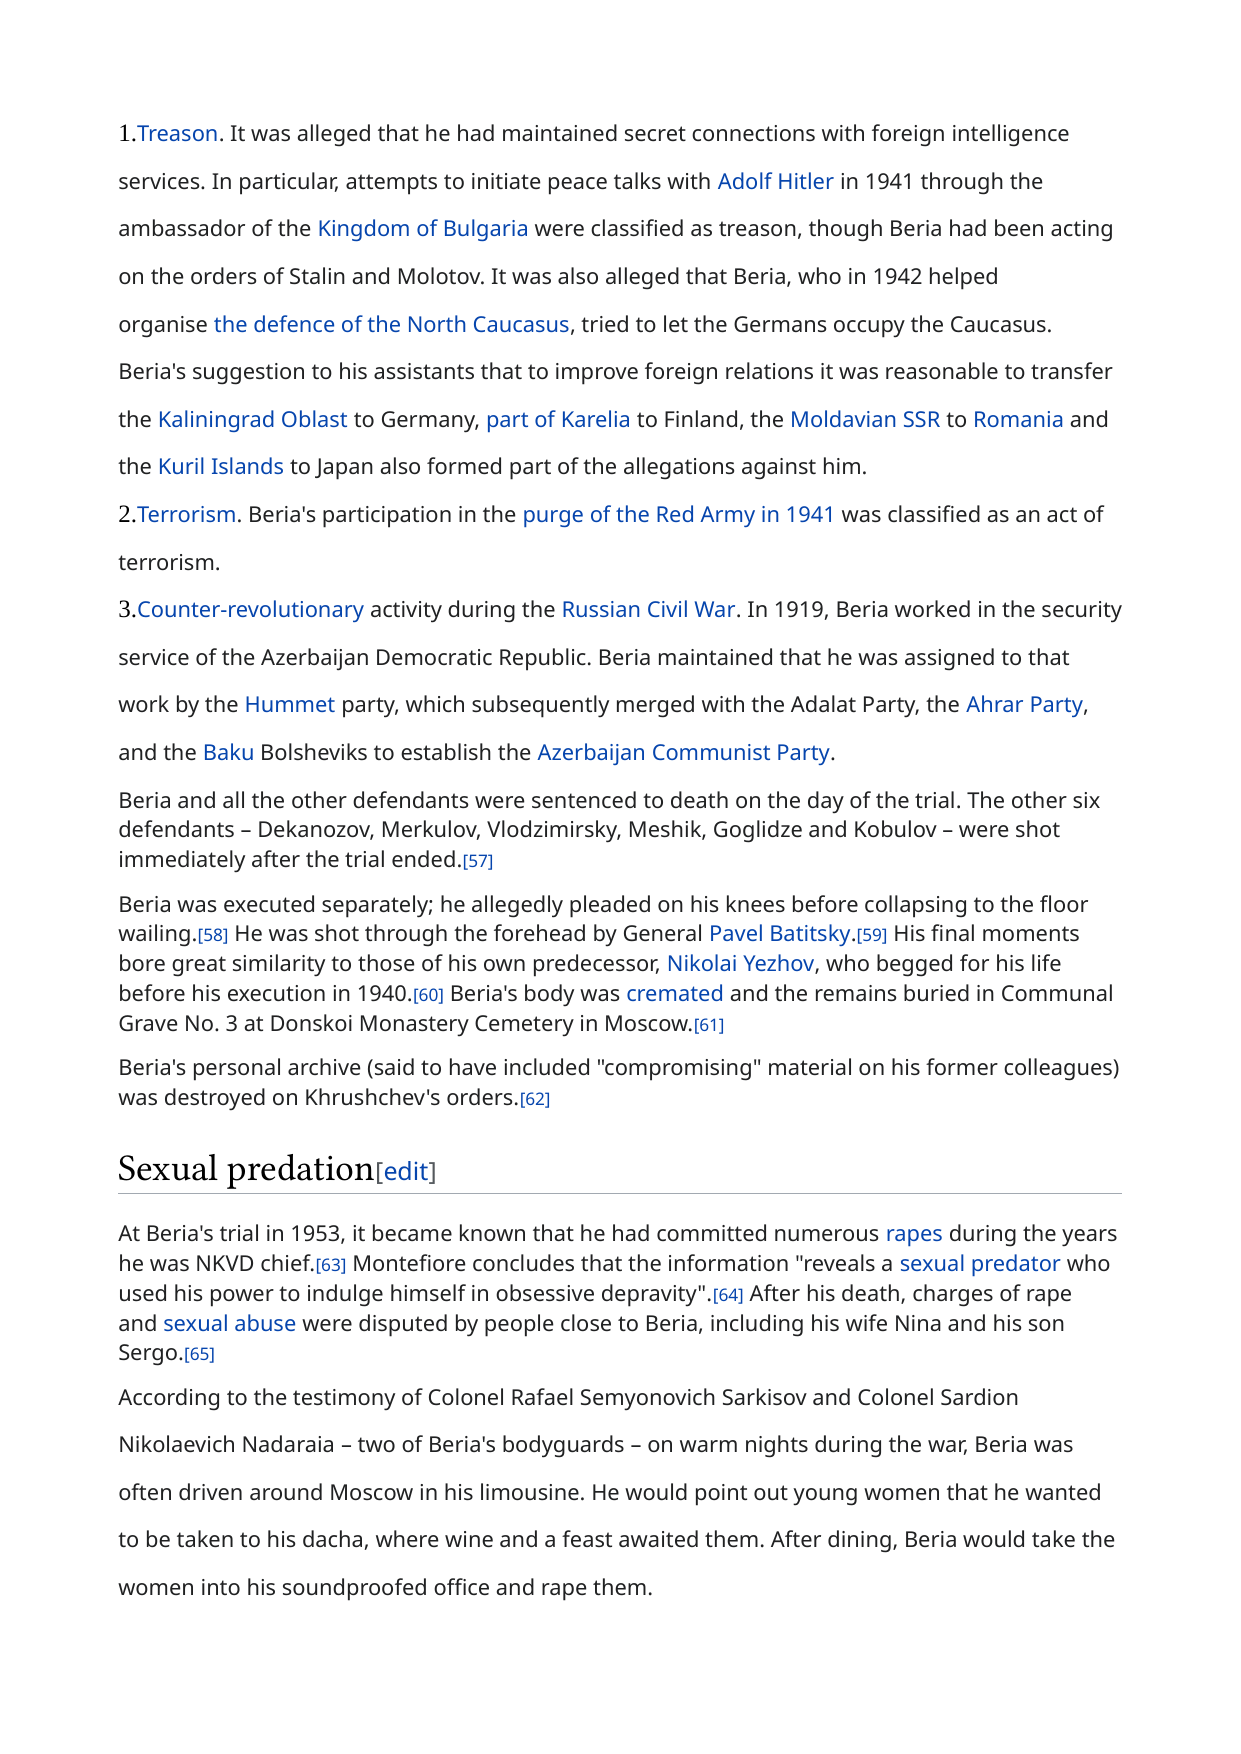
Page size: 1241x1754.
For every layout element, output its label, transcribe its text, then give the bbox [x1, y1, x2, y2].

text Beria was executed separately; he allegedly pleaded on his knees before collapsing to the floor wailing.[58] He was shot through the forehead by General Pavel Batitsky.[59] His final moments bore great similarity to those of his own predecessor, Nikolai Yezhov, who begged for his life before his execution in 1940.[60] Beria's body was cremated and the remains buried in Communal Grave No. 3 at Donskoi Monastery Cemetery in Moscow.[61] [118, 888, 1122, 1037]
text Beria and all the other defendants were sentenced to death on the day of the trial. The other six defendants – Dekanozov, Merkulov, Vlodzimirsky, Meshik, Goglidze and Kobulov – were shot immediately after the trial ended.[57] [118, 784, 1122, 874]
text At Beria's trial in 1953, it became known that he had committed numerous rapes during the years he was NKVD chief.[63] Montefiore concludes that the information "reveals a sexual predator who used his power to indulge himself in obsessive depravity".[64] After his death, charges of rape and sexual abuse were disputed by people close to Beria, including his wife Nina and his son Sergo.[65] [118, 1218, 1122, 1367]
list Treason. It was alleged that he had maintained secret connections with foreign intelligence services. In particular, attempts to initiate peace talks with Adolf Hitler in 1941 through the ambassador of the Kingdom of Bulgaria were classified as treason, though Beria had been acting on the orders of Stalin and Molotov. It was also alleged that Beria, who in 1942 helped organise the defence of the North Caucasus, tried to let the Germans occupy the Caucasus. Beria's suggestion to his assistants that to improve foreign relations it was reasonable to transfer the Kaliningrad Oblast to Germany, part of Karelia to Finland, the Moldavian SSR to Romania and the Kuril Islands to Japan also formed part of the allegations against him. [118, 118, 1122, 481]
list Terrorism. Beria's participation in the purge of the Red Army in 1941 was classified as an act of terrorism. [118, 499, 1122, 576]
list Counter-revolutionary activity during the Russian Civil War. In 1919, Beria worked in the security service of the Azerbaijan Democratic Republic. Beria maintained that he was assigned to that work by the Hummet party, which subsequently merged with the Adalat Party, the Ahrar Party, and the Baku Bolsheviks to establish the Azerbaijan Communist Party. [118, 594, 1122, 767]
subtitle Sexual predation[edit] [118, 1147, 1122, 1193]
text Beria's personal archive (said to have included "compromising" material on his former colleagues) was destroyed on Khrushchev's orders.[62] [118, 1052, 1122, 1112]
text According to the testimony of Colonel Rafael Semyonovich Sarkisov and Colonel Sardion Nikolaevich Nadaraia – two of Beria's bodyguards – on warm nights during the war, Beria was often driven around Moscow in his limousine. He would point out young women that he wanted to be taken to his dacha, where wine and a feast awaited them. After dining, Beria would take the women into his soundproofed office and rape them. [118, 1382, 1122, 1602]
